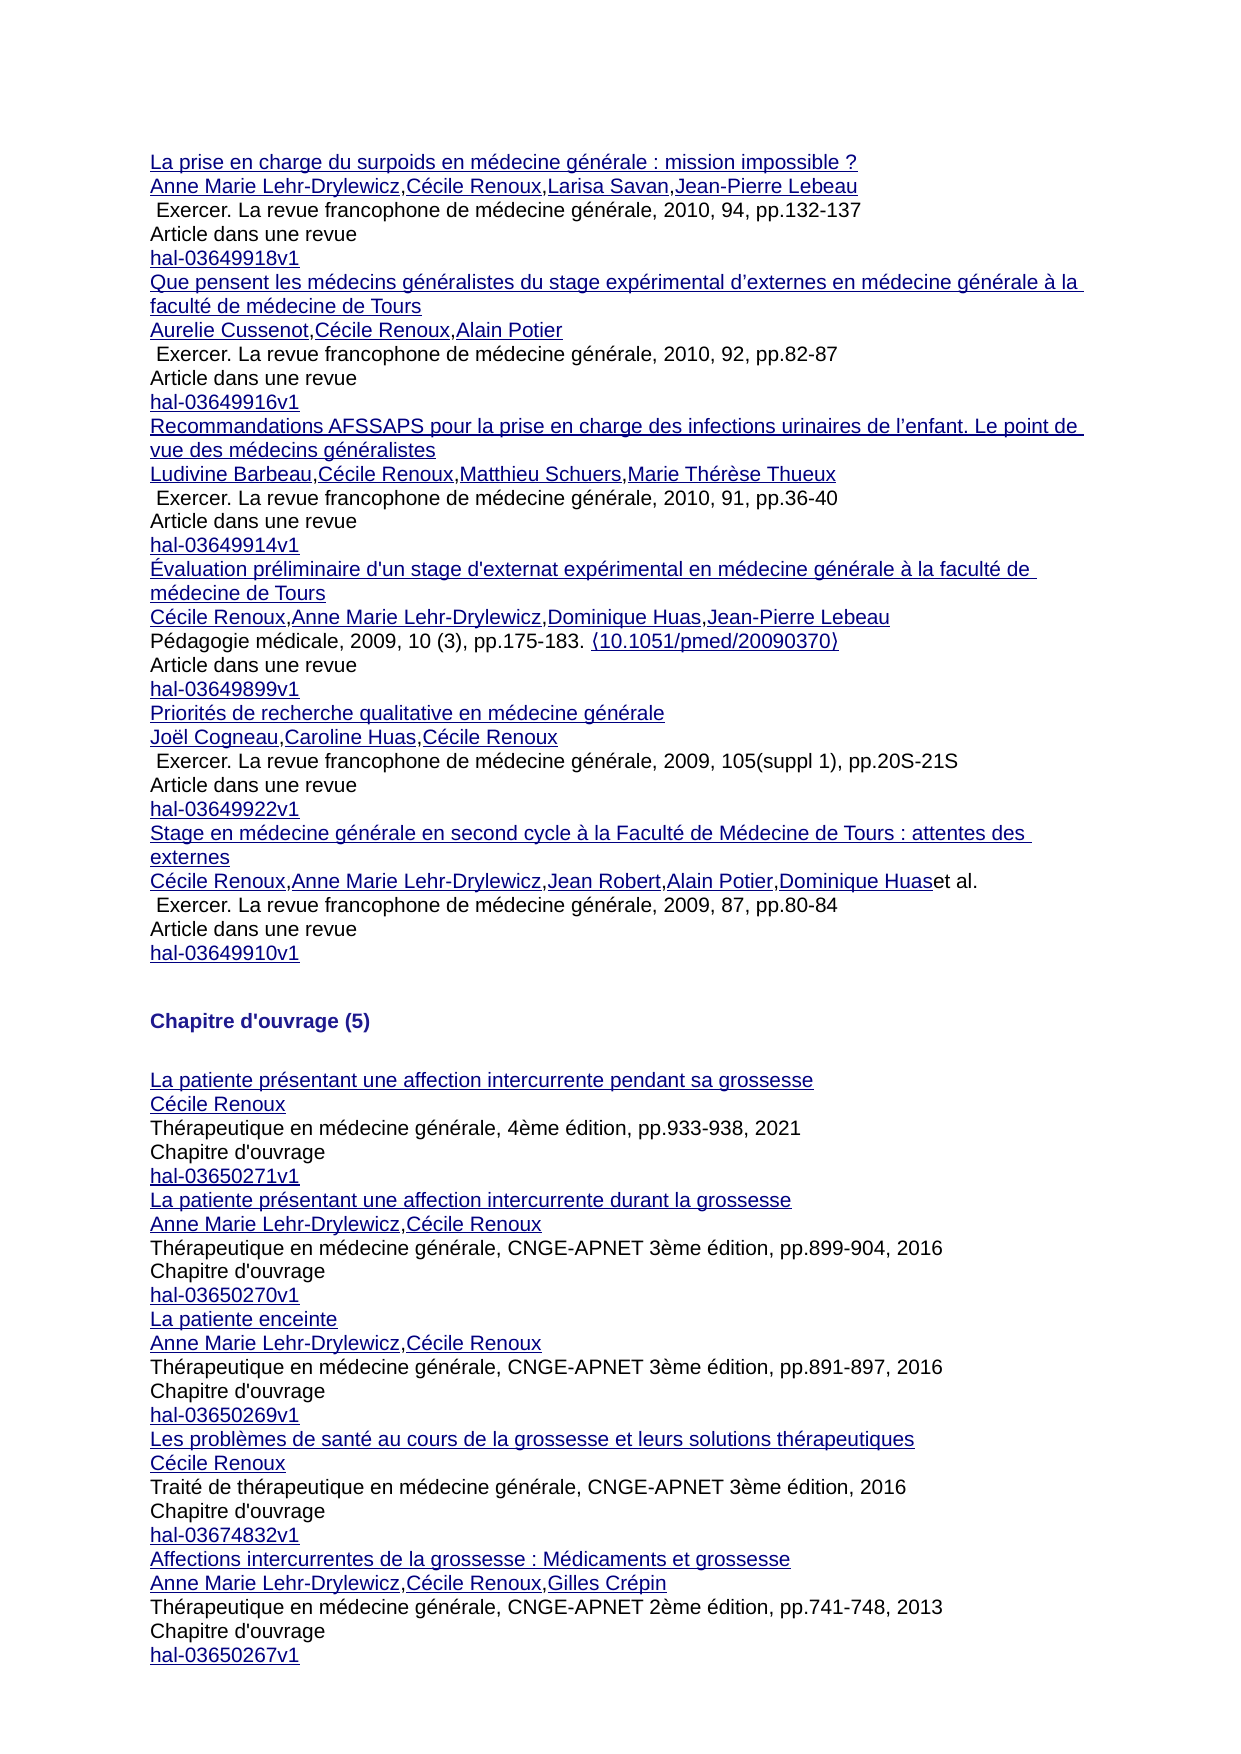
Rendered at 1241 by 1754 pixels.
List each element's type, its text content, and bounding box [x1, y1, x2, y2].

table_cell Affections intercurrentes de la grossesse : Médicaments et grossesse Anne Marie Lehr-Drylewicz,Cécile Renoux,Gilles Crépin Thérapeutique en médecine générale, CNGE-APNET 2ème édition, pp.741-748, 2013 Chapitre d'ouvrage hal-03650267v1 [150, 1547, 1090, 1667]
table_cell La patiente enceinte Anne Marie Lehr-Drylewicz,Cécile Renoux Thérapeutique en médecine générale, CNGE-APNET 3ème édition, pp.891-897, 2016 Chapitre d'ouvrage hal-03650269v1 [150, 1307, 1090, 1427]
table_cell Évaluation préliminaire d'un stage d'externat expérimental en médecine générale à la faculté de médecine de Tours Cécile Renoux,Anne Marie Lehr-Drylewicz,Dominique Huas,Jean-Pierre Lebeau Pédagogie médicale, 2009, 10 (3), pp.175-183. ⟨10.1051/pmed/20090370⟩ Article dans une revue hal-03649899v1 [150, 557, 1090, 701]
table_cell Les problèmes de santé au cours de la grossesse et leurs solutions thérapeutiques Cécile Renoux Traité de thérapeutique en médecine générale, CNGE-APNET 3ème édition, 2016 Chapitre d'ouvrage hal-03674832v1 [150, 1427, 1090, 1547]
table_cell Stage en médecine générale en second cycle à la Faculté de Médecine de Tours : attentes des externes Cécile Renoux,Anne Marie Lehr-Drylewicz,Jean Robert,Alain Potier,Dominique Huaset al. Exercer. La revue francophone de médecine générale, 2009, 87, pp.80-84 Article dans une revue hal-03649910v1 [150, 821, 1090, 964]
table_cell Priorités de recherche qualitative en médecine générale Joël Cogneau,Caroline Huas,Cécile Renoux Exercer. La revue francophone de médecine générale, 2009, 105(suppl 1), pp.20S-21S Article dans une revue hal-03649922v1 [150, 701, 1090, 821]
table_cell Que pensent les médecins généralistes du stage expérimental d’externes en médecine générale à la faculté de médecine de Tours Aurelie Cussenot,Cécile Renoux,Alain Potier Exercer. La revue francophone de médecine générale, 2010, 92, pp.82-87 Article dans une revue hal-03649916v1 [150, 270, 1090, 413]
subtitle Chapitre d'ouvrage (5) [150, 1009, 1090, 1033]
table_cell La prise en charge du surpoids en médecine générale : mission impossible ? Anne Marie Lehr-Drylewicz,Cécile Renoux,Larisa Savan,Jean-Pierre Lebeau Exercer. La revue francophone de médecine générale, 2010, 94, pp.132-137 Article dans une revue hal-03649918v1 [150, 150, 1090, 270]
table_cell La patiente présentant une affection intercurrente durant la grossesse Anne Marie Lehr-Drylewicz,Cécile Renoux Thérapeutique en médecine générale, CNGE-APNET 3ème édition, pp.899-904, 2016 Chapitre d'ouvrage hal-03650270v1 [150, 1188, 1090, 1307]
table_header La patiente présentant une affection intercurrente pendant sa grossesse Cécile Renoux Thérapeutique en médecine générale, 4ème édition, pp.933-938, 2021 Chapitre d'ouvrage hal-03650271v1 [150, 1068, 1090, 1187]
table_cell Recommandations AFSSAPS pour la prise en charge des infections urinaires de l’enfant. Le point de vue des médecins généralistes Ludivine Barbeau,Cécile Renoux,Matthieu Schuers,Marie Thérèse Thueux Exercer. La revue francophone de médecine générale, 2010, 91, pp.36-40 Article dans une revue hal-03649914v1 [150, 414, 1090, 557]
